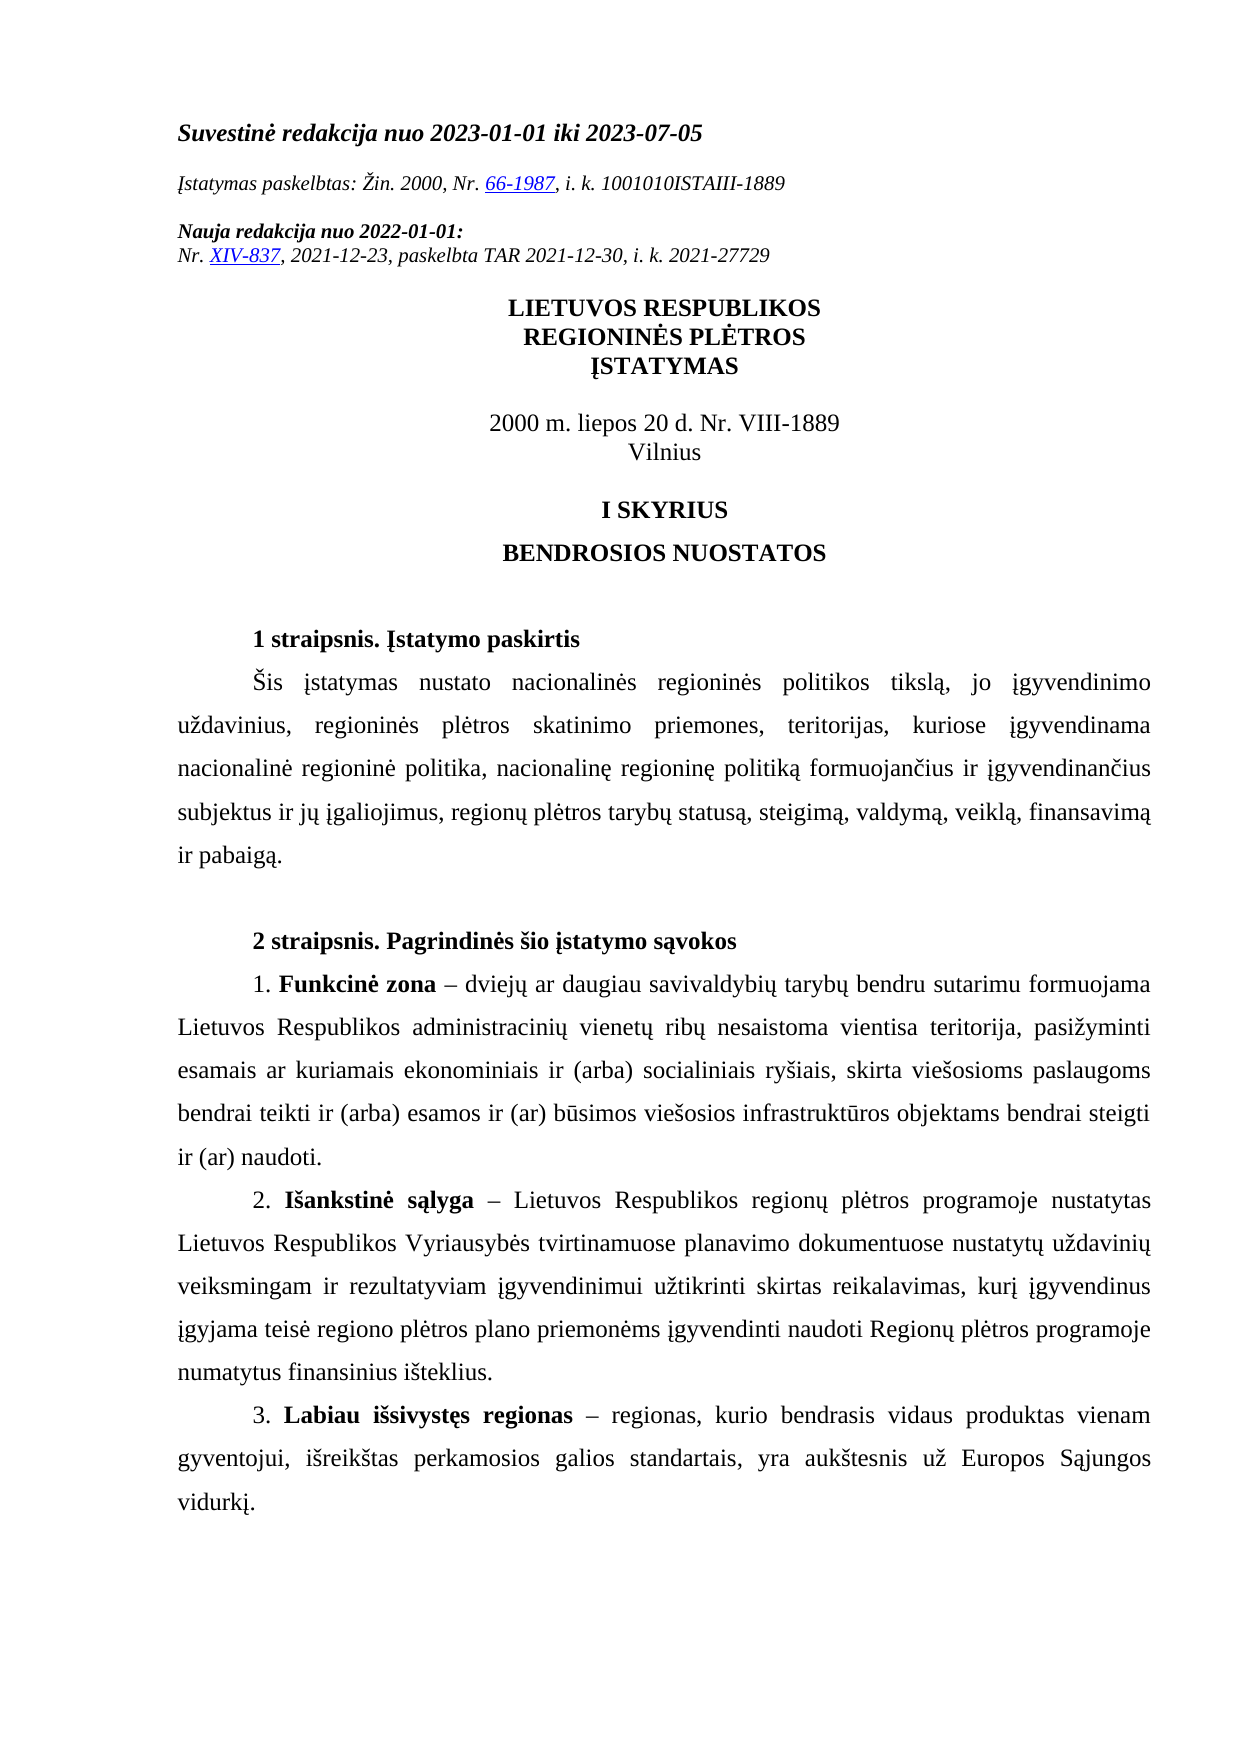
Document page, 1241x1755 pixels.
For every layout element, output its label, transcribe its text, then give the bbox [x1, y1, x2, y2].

text Suvestinė redakcija nuo 2023-01-01 iki 2023-07-05 [177, 118, 1152, 147]
text 3. Labiau išsivystęs regionas – regionas, kurio bendrasis vidaus produktas vienam gyventojui, išreikštas perkamosios galios standartais, yra aukštesnis už Europos Sąjungos vidurkį. [177, 1400, 1152, 1515]
text I SKYRIUS [177, 495, 1152, 523]
text 2 straipsnis. Pagrindinės šio įstatymo sąvokos [177, 926, 1152, 955]
text Įstatymas paskelbtas: Žin. 2000, Nr. 66-1987, i. k. 1001010ISTAIII-1889 [177, 171, 1152, 195]
text Nauja redakcija nuo 2022-01-01: [177, 219, 1152, 243]
text REGIONINĖS PLĖTROS [177, 322, 1152, 351]
text BENDROSIOS NUOSTATOS [177, 538, 1152, 567]
text LIETUVOS RESPUBLIKOS [177, 293, 1152, 322]
text 2000 m. liepos 20 d. Nr. VIII-1889 [177, 408, 1152, 437]
text Vilnius [177, 437, 1152, 466]
text ĮSTATYMAS [177, 351, 1152, 380]
text 1. Funkcinė zona – dviejų ar daugiau savivaldybių tarybų bendru sutarimu formuojama Lietuvos Respublikos administracinių vienetų ribų nesaistoma vientisa teritorija, pasižyminti esamais ar kuriamais ekonominiais ir (arba) socialiniais ryšiais, skirta viešosioms paslaugoms bendrai teikti ir (arba) esamos ir (ar) būsimos viešosios infrastruktūros objektams bendrai steigti ir (ar) naudoti. [177, 969, 1152, 1170]
text 2. Išankstinė sąlyga – Lietuvos Respublikos regionų plėtros programoje nustatytas Lietuvos Respublikos Vyriausybės tvirtinamuose planavimo dokumentuose nustatytų uždavinių veiksmingam ir rezultatyviam įgyvendinimui užtikrinti skirtas reikalavimas, kurį įgyvendinus įgyjama teisė regiono plėtros plano priemonėms įgyvendinti naudoti Regionų plėtros programoje numatytus finansinius išteklius. [177, 1185, 1152, 1386]
text 1 straipsnis. Įstatymo paskirtis [177, 624, 1152, 653]
text Šis įstatymas nustato nacionalinės regioninės politikos tikslą, jo įgyvendinimo uždavinius, regioninės plėtros skatinimo priemones, teritorijas, kuriose įgyvendinama nacionalinė regioninė politika, nacionalinę regioninę politiką formuojančius ir įgyvendinančius subjektus ir jų įgaliojimus, regionų plėtros tarybų statusą, steigimą, valdymą, veiklą, finansavimą ir pabaigą. [177, 667, 1152, 868]
text Nr. XIV-837, 2021-12-23, paskelbta TAR 2021-12-30, i. k. 2021-27729 [177, 243, 1152, 267]
